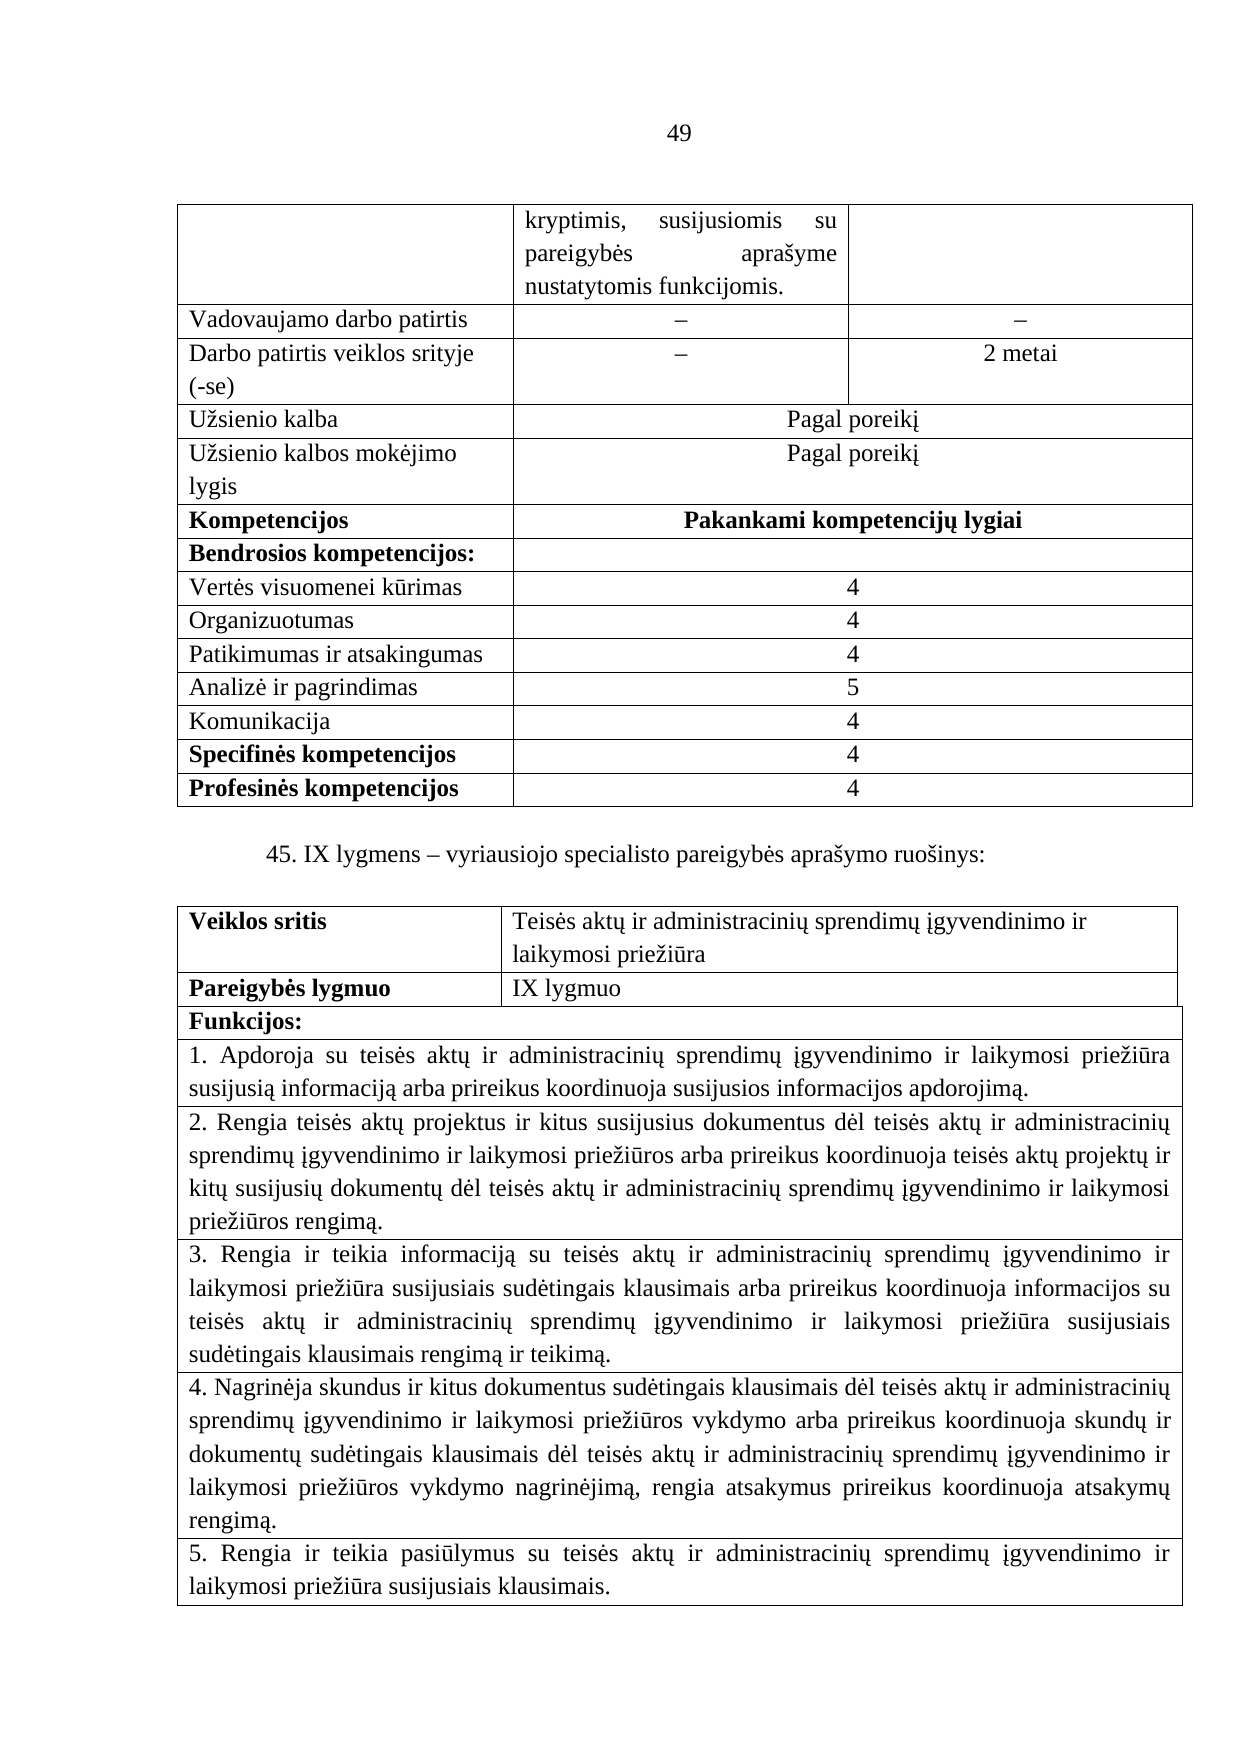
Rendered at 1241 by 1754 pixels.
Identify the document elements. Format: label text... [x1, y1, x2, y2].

table_cell 4 [514, 639, 1192, 672]
table_cell [514, 539, 1192, 571]
table_cell 2. Rengia teisės aktų projektus ir kitus susijusius dokumentus dėl teisės aktų ir administracinių sprendimų įgyvendinimo ir laikymosi priežiūros arba prireikus koordinuoja teisės aktų projektų ir kitų susijusių dokumentų dėl teisės aktų ir administracinių sprendimų įgyvendinimo ir laikymosi priežiūros rengimą. [178, 1107, 1182, 1239]
table_cell 1. Apdoroja su teisės aktų ir administracinių sprendimų įgyvendinimo ir laikymosi priežiūra susijusią informaciją arba prireikus koordinuoja susijusios informacijos apdorojimą. [178, 1040, 1182, 1106]
table_cell [1178, 972, 1182, 1006]
table_cell 4 [514, 706, 1192, 739]
table_cell Organizuotumas [178, 606, 513, 638]
table_cell Vertės visuomenei kūrimas [178, 572, 513, 605]
table_cell Patikimumas ir atsakingumas [178, 639, 513, 672]
table_cell 4 [514, 774, 1192, 806]
table_cell Specifinės kompetencijos [178, 740, 513, 772]
table_cell kryptimis, susijusiomis su pareigybės aprašyme nustatytomis funkcijomis. [514, 205, 848, 304]
table_cell 5 [514, 673, 1192, 705]
text 45. IX lygmens – vyriausiojo specialisto pareigybės aprašymo ruošinys: [177, 839, 1181, 868]
table_cell 2 metai [849, 339, 1192, 404]
table_header Veiklos sritis [178, 907, 501, 972]
table_cell [178, 205, 513, 304]
table_cell [849, 205, 1192, 304]
table_cell Vadovaujamo darbo patirtis [178, 305, 513, 337]
table_cell IX lygmuo [502, 973, 1177, 1006]
table_cell Profesinės kompetencijos [178, 774, 513, 806]
table_cell Pagal poreikį [514, 439, 1192, 504]
table_cell 5. Rengia ir teikia pasiūlymus su teisės aktų ir administracinių sprendimų įgyvendinimo ir laikymosi priežiūra susijusiais klausimais. [178, 1539, 1182, 1604]
table_cell 4 [514, 740, 1192, 772]
table_cell Analizė ir pagrindimas [178, 673, 513, 705]
table_cell Bendrosios kompetencijos: [178, 539, 513, 571]
table_cell Komunikacija [178, 706, 513, 739]
table_cell 4 [514, 572, 1192, 605]
table_cell Kompetencijos [178, 505, 513, 538]
table_cell – [514, 305, 848, 337]
table_cell Darbo patirtis veiklos srityje (-se) [178, 339, 513, 404]
table_cell 4. Nagrinėja skundus ir kitus dokumentus sudėtingais klausimais dėl teisės aktų ir administracinių sprendimų įgyvendinimo ir laikymosi priežiūros vykdymo arba prireikus koordinuoja skundų ir dokumentų sudėtingais klausimais dėl teisės aktų ir administracinių sprendimų įgyvendinimo ir laikymosi priežiūros vykdymo nagrinėjimą, rengia atsakymus prireikus koordinuoja atsakymų rengimą. [178, 1373, 1182, 1538]
table_cell Funkcijos: [178, 1007, 1182, 1039]
table_cell Užsienio kalbos mokėjimo lygis [178, 439, 513, 504]
table_header [1178, 906, 1182, 972]
table_cell Užsienio kalba [178, 405, 513, 438]
table_cell Pakankami kompetencijų lygiai [514, 505, 1192, 538]
table_cell 4 [514, 606, 1192, 638]
table_cell Pareigybės lygmuo [178, 973, 501, 1006]
table_cell Pagal poreikį [514, 405, 1192, 438]
table_cell 3. Rengia ir teikia informaciją su teisės aktų ir administracinių sprendimų įgyvendinimo ir laikymosi priežiūra susijusiais sudėtingais klausimais arba prireikus koordinuoja informacijos su teisės aktų ir administracinių sprendimų įgyvendinimo ir laikymosi priežiūra susijusiais sudėtingais klausimais rengimą ir teikimą. [178, 1240, 1182, 1372]
table_cell – [514, 339, 848, 404]
table_cell – [849, 305, 1192, 337]
table_header Teisės aktų ir administracinių sprendimų įgyvendinimo ir laikymosi priežiūra [502, 907, 1177, 972]
